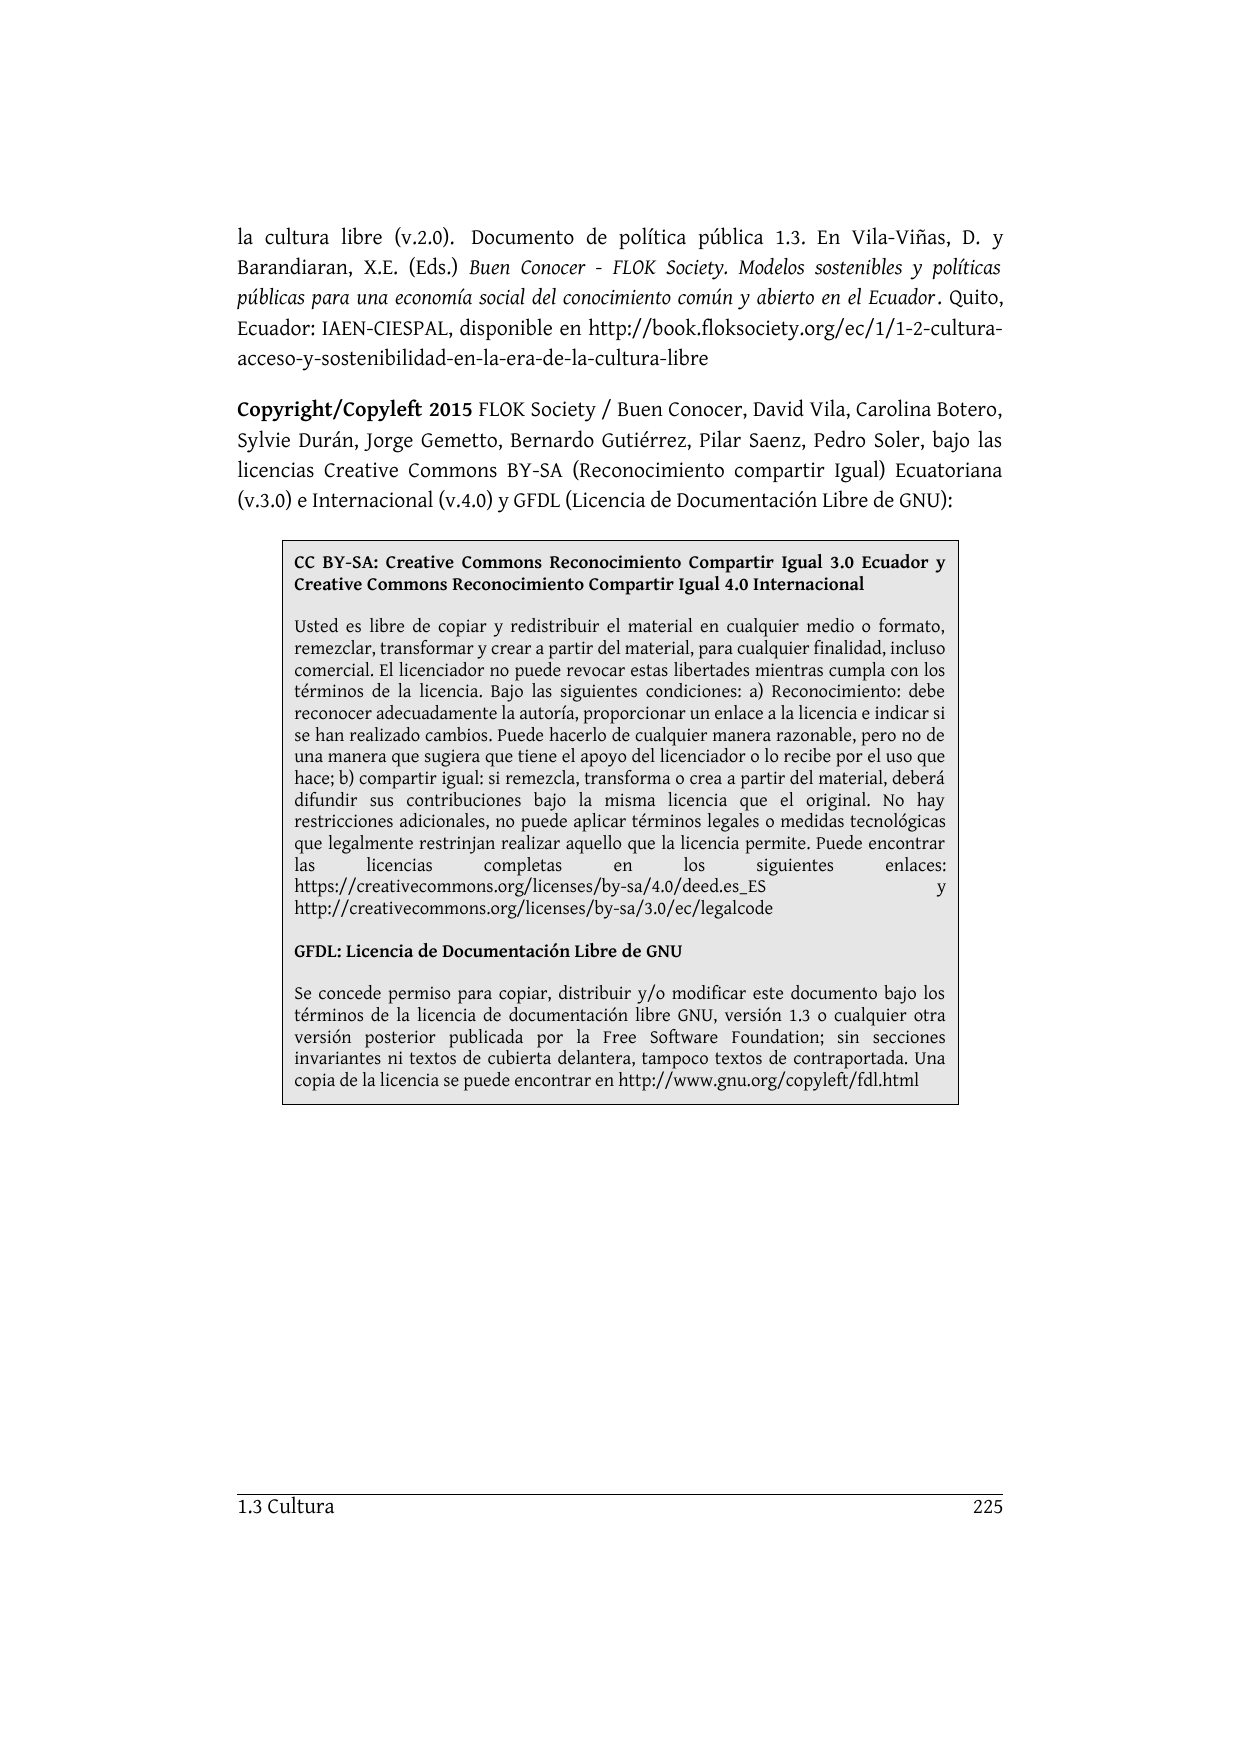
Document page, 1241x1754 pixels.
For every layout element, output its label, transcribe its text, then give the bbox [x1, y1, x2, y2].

text Usted es libre de copiar y redistribuir el material en cualquier medio o formato, remezclar, transformar y crear a partir del material, para cualquier finalidad, incluso comercial. El licenciador no puede revocar estas libertades mientras cumpla con los términos de la licencia. Bajo las siguientes condiciones: a) Reconocimiento: debe reconocer adecuadamente la autoría, proporcionar un enlace a la licencia e indicar si se han realizado cambios. Puede hacerlo de cualquier manera razonable, pero no de una manera que sugiera que tiene el apoyo del licenciador o lo recibe por el uso que hace; b) compartir igual: si remezcla, transforma o crea a partir del material, deberá difundir sus contribuciones bajo la misma licencia que el original. No hay restricciones adicionales, no puede aplicar términos legales o medidas tecnológicas que legalmente restrinjan realizar aquello que la licencia permite. Puede encontrar las licencias completas en los siguientes enlaces: https://creativecommons.org/licenses/by-sa/4.0/deed.es_ES y http://creativecommons.org/licenses/by-sa/3.0/ec/legalcode [283, 604, 958, 920]
text GFDL: Licencia de Documentación Libre de GNU [283, 929, 958, 962]
text CC BY-SA: Creative Commons Reconocimiento Compartir Igual 3.0 Ecuador y Creative Commons Reconocimiento Compartir Igual 4.0 Internacional [283, 541, 958, 595]
text Copyright/Copyleft 2015 FLOK Society / Buen Conocer, David Vila, Carolina Botero, Sylvie Durán, Jorge Gemetto, Bernardo Gutiérrez, Pilar Saenz, Pedro Soler, bajo las licencias Creative Commons BY-SA (Reconocimiento compartir Igual) Ecuatoriana (v.3.0) e Internacional (v.4.0) y GFDL (Licencia de Documentación Libre de GNU): [237, 398, 1003, 514]
text la cultura libre (v.2.0). Documento de política pública 1.3. En Vila-Viñas, D. y Barandiaran, X.E. (Eds.) Buen Conocer - FLOK Society. Modelos sostenibles y políticas públicas para una economía social del conocimiento común y abierto en el Ecuador. Quito, Ecuador: IAEN-CIESPAL, disponible en http://book.floksociety.org/ec/1/1-2-cultura-acceso-y-sostenibilidad-en-la-era-de-la-cultura-libre [237, 225, 1003, 372]
text Se concede permiso para copiar, distribuir y/o modificar este documento bajo los términos de la licencia de documentación libre GNU, versión 1.3 o cualquier otra versión posterior publicada por la Free Software Foundation; sin secciones invariantes ni textos de cubierta delantera, tampoco textos de contraportada. Una copia de la licencia se puede encontrar en http://www.gnu.org/copyleft/fdl.html [283, 971, 958, 1104]
